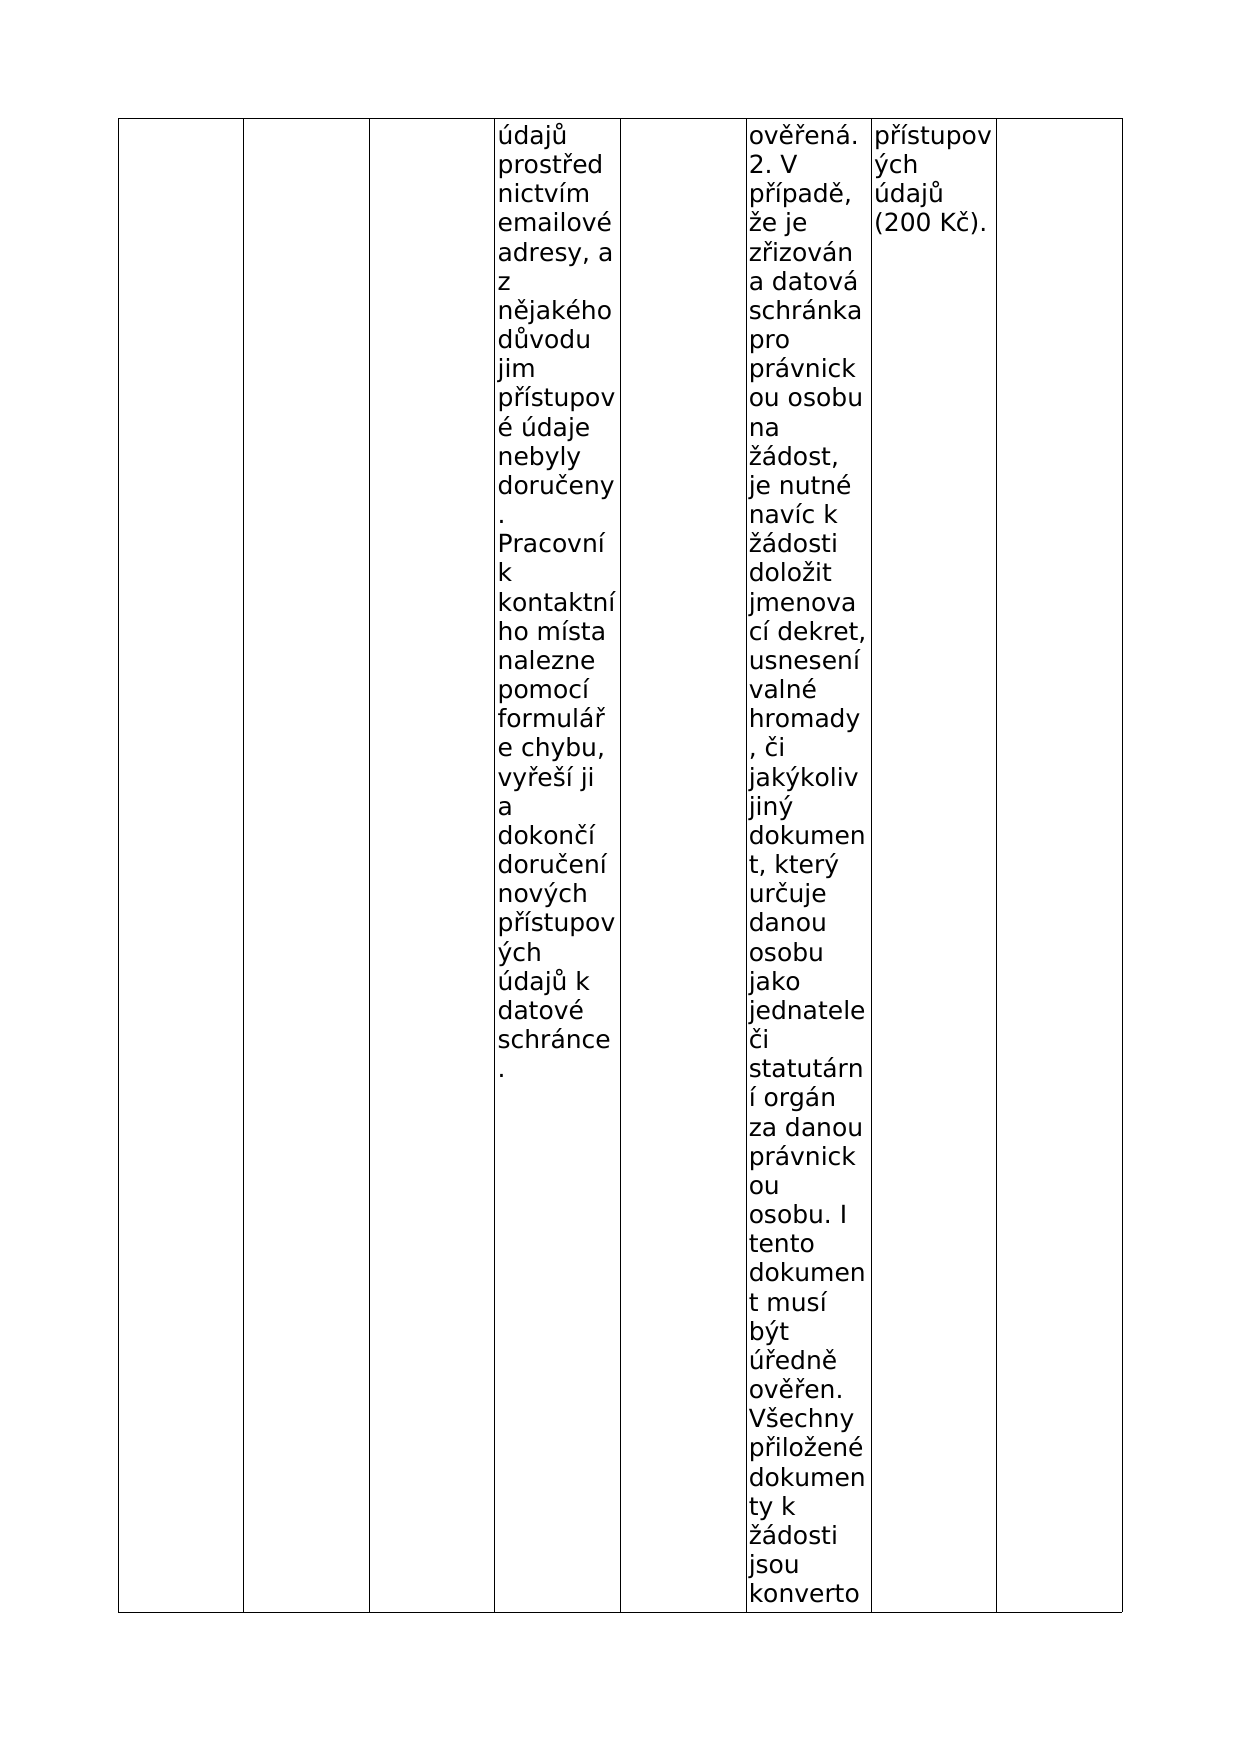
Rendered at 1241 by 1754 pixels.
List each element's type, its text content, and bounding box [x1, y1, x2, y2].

table_cell přístupových údajů (200 Kč). [872, 119, 996, 1612]
table_cell [370, 119, 494, 1612]
table_cell [621, 119, 746, 1612]
table_cell ověřená. 2. V případě, že je zřizována datová schránka pro právnickou osobu na žádost, je nutné navíc k žádosti doložit jmenovací dekret, usnesení valné hromady, či jakýkoliv jiný dokument, který určuje danou osobu jako jednatele či statutární orgán za danou právnickou osobu. I tento dokument musí být úředně ověřen. Všechny přiložené dokumenty k žádosti jsou konverto [747, 119, 871, 1612]
table_cell [997, 119, 1122, 1612]
table_cell [244, 119, 369, 1612]
table_cell [119, 119, 243, 1612]
table_cell údajů prostřednictvím emailové adresy, a z nějakého důvodu jim přístupové údaje nebyly doručeny. Pracovník kontaktního místa nalezne pomocí formuláře chybu, vyřeší ji a dokončí doručení nových přístupových údajů k datové schránce. [495, 119, 620, 1612]
